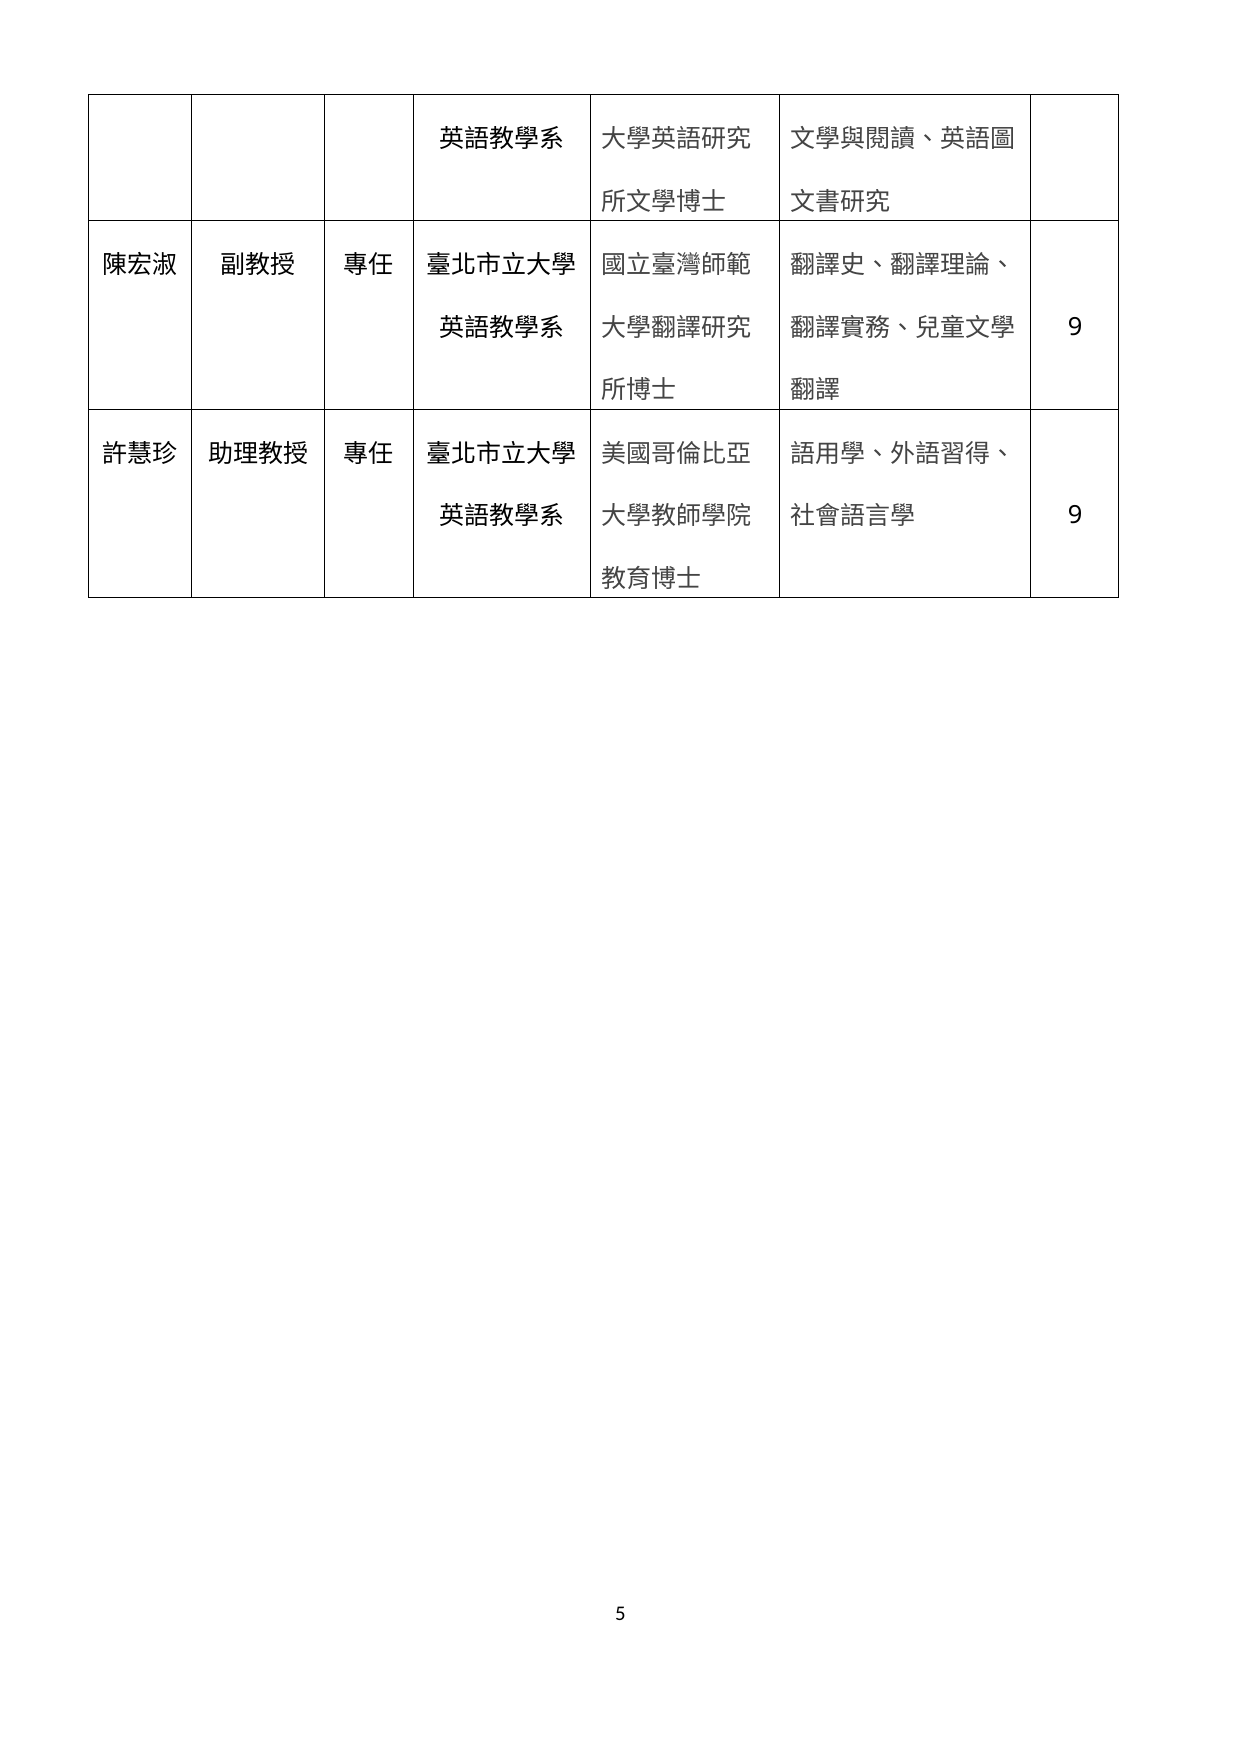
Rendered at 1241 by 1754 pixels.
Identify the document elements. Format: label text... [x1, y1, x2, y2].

table_cell [325, 95, 413, 220]
table_cell 許慧珍 [89, 410, 191, 597]
table_cell 翻譯史、翻譯理論、翻譯實務、兒童文學翻譯 [780, 221, 1030, 409]
table_cell 新興英文文學、兒童文學與閱讀、英語圖文書研究 [780, 95, 790, 220]
table_cell 副教授 [192, 221, 324, 409]
table_cell 助理教授 [192, 410, 324, 597]
table_cell 新興英文文學、兒童文學與閱讀、英語圖文書研究 [1019, 95, 1030, 220]
table_cell 9 [1031, 410, 1118, 597]
table_cell 美國哥倫比亞大學教師學院教育博士 [591, 410, 779, 597]
table_cell 臺北市立大學英語教學系 [414, 410, 590, 597]
table_cell [1031, 95, 1118, 220]
table_cell 陳宏淑 [89, 221, 191, 409]
table_cell 9 [1031, 221, 1118, 409]
table_cell 專任 [325, 221, 413, 409]
table_cell 臺北市立大學英語教學系 [414, 221, 590, 409]
table_cell [192, 95, 324, 220]
table_cell 專任 [325, 410, 413, 597]
table_cell 國立臺灣師範大學翻譯研究所博士 [768, 221, 779, 409]
table_cell 國立臺灣師範大學英語研究所文學博士 [591, 95, 601, 220]
table_cell 語用學、外語習得、社會語言學 [780, 410, 1030, 597]
table_cell [89, 95, 191, 220]
table_cell 英語教學系 [414, 95, 590, 220]
table_cell 國立臺灣師範大學英語研究所文學博士 [768, 95, 779, 220]
table_cell 國立臺灣師範大學翻譯研究所博士 [591, 221, 601, 409]
